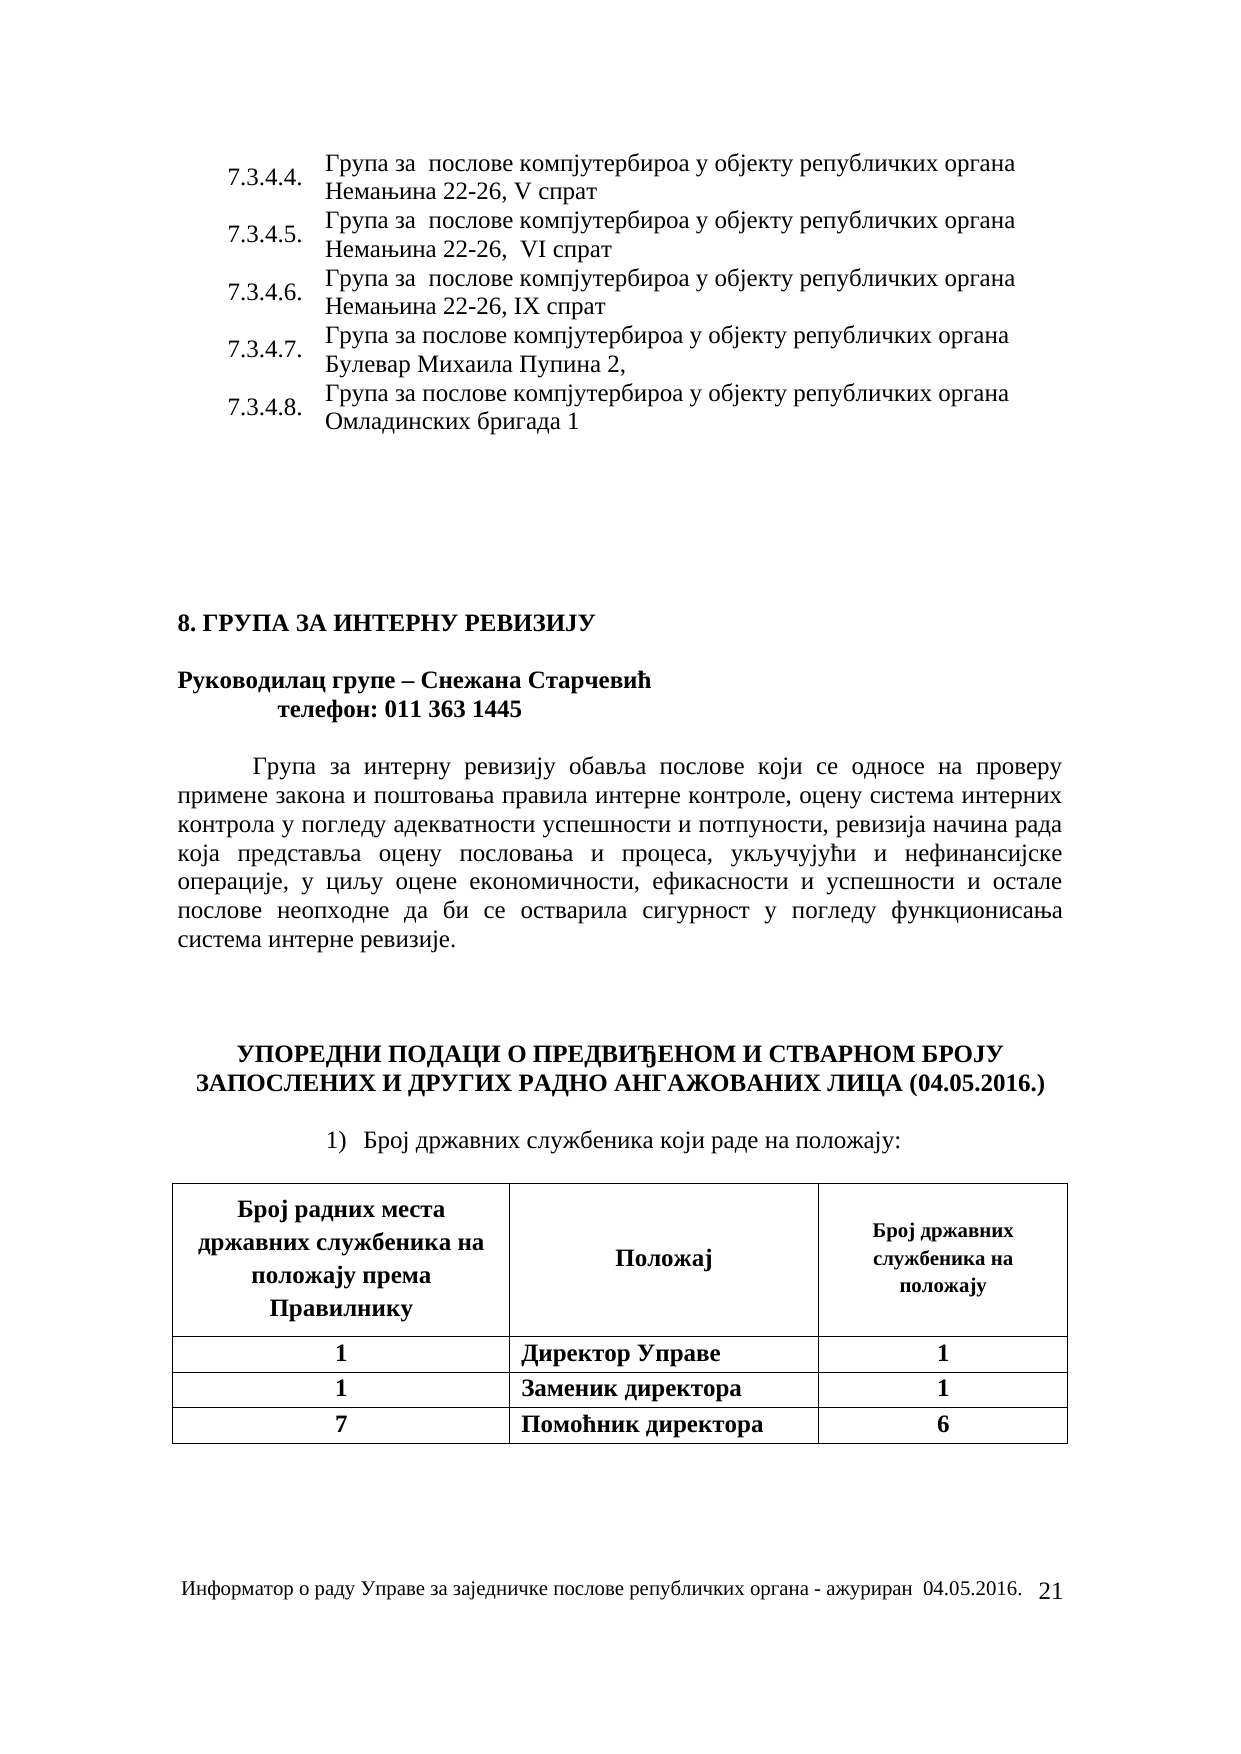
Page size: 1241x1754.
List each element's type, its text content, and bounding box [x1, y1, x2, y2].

table_cell Група за послове компјутербироа у објекту републичких органа Немањина 22-26, IX спрат [314, 263, 1076, 320]
text Руководилац групе – Снежана Старчевић [177, 665, 1063, 694]
table_cell 7.3.4.6. [214, 263, 313, 320]
table_cell Помоћник директора [510, 1408, 818, 1442]
table_cell 7 [173, 1408, 509, 1442]
table_cell 1 [819, 1373, 1067, 1407]
table_header Положај [510, 1184, 818, 1336]
table_cell Директор Управе [510, 1337, 818, 1372]
table_cell 7.3.4.8. [214, 378, 313, 435]
table_cell 1 [173, 1373, 509, 1407]
table_cell 1 [819, 1337, 1067, 1372]
table_cell Група за послове компјутербироа у објекту републичких органа Булевар Михаила Пупина 2, [314, 320, 1076, 378]
table_cell 1 [173, 1337, 509, 1372]
list Број државних службеника који раде на положају: [326, 1125, 1063, 1154]
table_cell 7.3.4.4. [214, 148, 313, 205]
table_cell 7.3.4.7. [214, 320, 313, 378]
table_cell Заменик директора [510, 1373, 818, 1407]
table_cell Група за послове компјутербироа у објекту републичких органа Омладинских бригада 1 [314, 378, 1076, 435]
text 8. ГРУПА ЗА ИНТЕРНУ РЕВИЗИЈУ [177, 608, 1063, 636]
text Група за интерну ревизију обавља послове који се односе на проверу примене закона и поштовања правила интерне контроле, оцену система интерних контрола у погледу адекватности успешности и потпуности, ревизија начина рада која представља оцену пословања и процеса, укључујући и нефинансијске операције, у циљу оцене економичности, ефикасности и успешности и остале послове неопходне да би се остварила сигурност у погледу функционисања система интерне ревизије. [177, 751, 1063, 953]
table_cell Група за послове компјутербироа у објекту републичких органа Немањина 22-26, VI спрат [314, 205, 1076, 263]
table_cell 6 [819, 1408, 1067, 1442]
text телефон: 011 363 1445 [177, 694, 1063, 723]
text УПОРЕДНИ ПОДАЦИ О ПРЕДВИЂЕНОМ И СТВАРНОМ БРОЈУ ЗАПОСЛЕНИХ И ДРУГИХ РАДНО АНГАЖОВАНИХ ЛИЦА (04.05.2016.) [177, 1039, 1063, 1096]
table_header Број државних службеника на положају [819, 1184, 1067, 1336]
table_cell Група за послове компјутербироа у објекту републичких органа Немањина 22-26, V спрат [314, 148, 1076, 205]
table_header Број радних места државних службеника на положају према Правилнику [173, 1184, 509, 1336]
table_cell 7.3.4.5. [214, 205, 313, 263]
